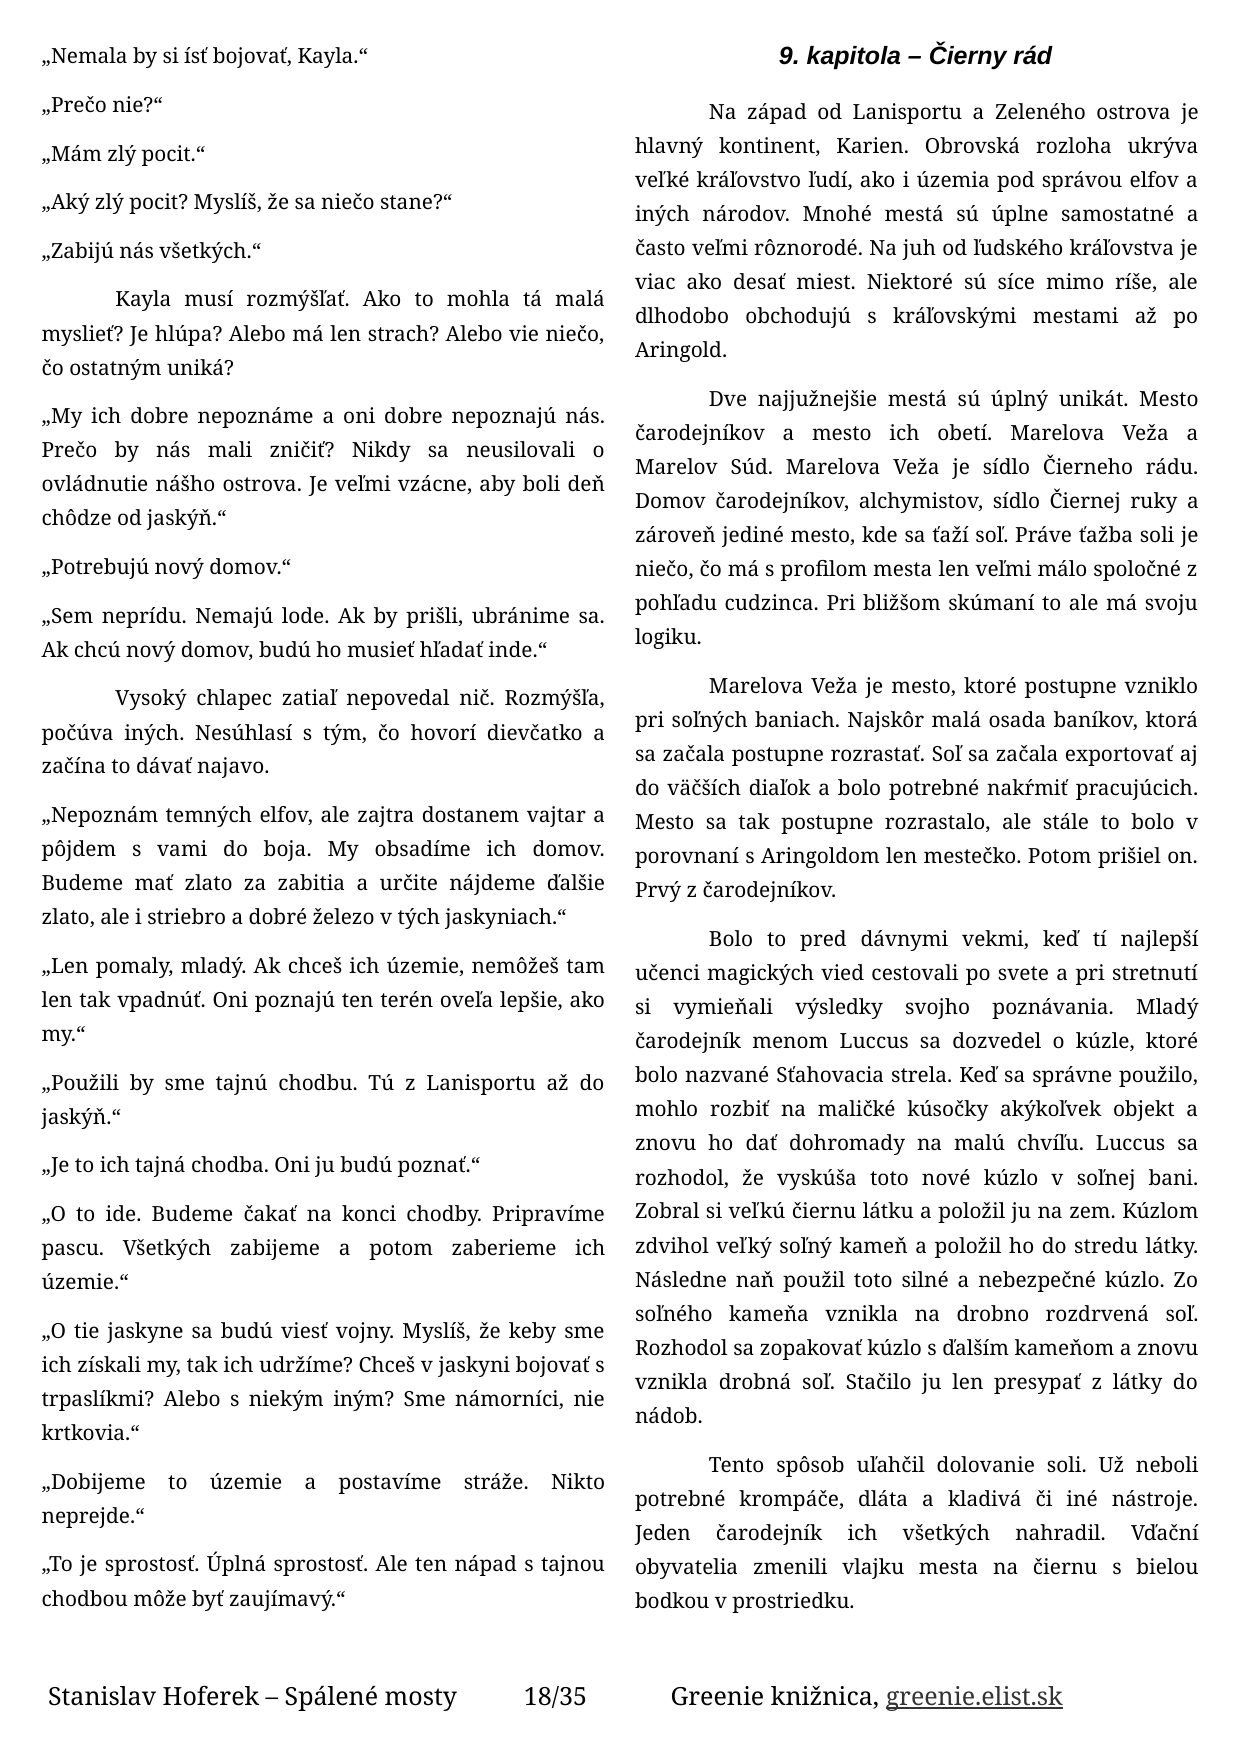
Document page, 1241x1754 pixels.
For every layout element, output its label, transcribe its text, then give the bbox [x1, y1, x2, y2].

text Dve najjužnejšie mestá sú úplný unikát. Mesto čarodejníkov a mesto ich obetí. Marelova Veža a Marelov Súd. Marelova Veža je sídlo Čierneho rádu. Domov čarodejníkov, alchymistov, sídlo Čiernej ruky a zároveň jediné mesto, kde sa ťaží soľ. Práve ťažba soli je niečo, čo má s profilom mesta len veľmi málo spoločné z pohľadu cudzinca. Pri bližšom skúmaní to ale má svoju logiku. [635, 384, 1199, 651]
text „Zabijú nás všetkých.“ [41, 236, 605, 264]
text Vysoký chlapec zatiaľ nepovedal nič. Rozmýšľa, počúva iných. Nesúhlasí s tým, čo hovorí dievčatko a začína to dávať najavo. [41, 683, 605, 780]
text Bolo to pred dávnymi vekmi, keď tí najlepší učenci magických vied cestovali po svete a pri stretnutí si vymieňali výsledky svojho poznávania. Mladý čarodejník menom Luccus sa dozvedel o kúzle, ktoré bolo nazvané Sťahovacia strela. Keď sa správne použilo, mohlo rozbiť na maličké kúsočky akýkoľvek objekt a znovu ho dať dohromady na malú chvíľu. Luccus sa rozhodol, že vyskúša toto nové kúzlo v soľnej bani. Zobral si veľkú čiernu látku a položil ju na zem. Kúzlom zdvihol veľký soľný kameň a položil ho do stredu látky. Následne naň použil toto silné a nebezpečné kúzlo. Zo soľného kameňa vznikla na drobno rozdrvená soľ. Rozhodol sa zopakovať kúzlo s ďalším kameňom a znovu vznikla drobná soľ. Stačilo ju len presypať z látky do nádob. [635, 924, 1199, 1429]
text „Je to ich tajná chodba. Oni ju budú poznať.“ [41, 1151, 605, 1179]
text „Mám zlý pocit.“ [41, 139, 605, 167]
text „Prečo nie?“ [41, 90, 605, 118]
text „O to ide. Budeme čakať na konci chodby. Pripravíme pascu. Všetkých zabijeme a potom zaberieme ich územie.“ [41, 1199, 605, 1296]
text „Dobijeme to územie a postavíme stráže. Nikto neprejde.“ [41, 1467, 605, 1529]
text „Aký zlý pocit? Myslíš, že sa niečo stane?“ [41, 187, 605, 216]
text „Len pomaly, mladý. Ak chceš ich územie, nemôžeš tam len tak vpadnúť. Oni poznajú ten terén oveľa lepšie, ako my.“ [41, 951, 605, 1048]
text „My ich dobre nepoznáme a oni dobre nepoznajú nás. Prečo by nás mali zničiť? Nikdy sa neusilovali o ovládnutie nášho ostrova. Je veľmi vzácne, aby boli deň chôdze od jaskýň.“ [41, 401, 605, 532]
text „Nepoznám temných elfov, ale zajtra dostanem vajtar a pôjdem s vami do boja. My obsadíme ich domov. Budeme mať zlato za zabitia a určite nájdeme ďalšie zlato, ale i striebro a dobré železo v tých jaskyniach.“ [41, 800, 605, 931]
text „Potrebujú nový domov.“ [41, 552, 605, 581]
text „O tie jaskyne sa budú viesť vojny. Myslíš, že keby sme ich získali my, tak ich udržíme? Chceš v jaskyni bojovať s trpaslíkmi? Alebo s niekým iným? Sme námorníci, nie krtkovia.“ [41, 1316, 605, 1447]
text „To je sprostosť. Úplná sprostosť. Ale ten nápad s tajnou chodbou môže byť zaujímavý.“ [41, 1549, 605, 1612]
text Kayla musí rozmýšľať. Ako to mohla tá malá myslieť? Je hlúpa? Alebo má len strach? Alebo vie niečo, čo ostatným uniká? [41, 284, 605, 381]
subtitle 9. kapitola – Čierny rád [635, 41, 1199, 70]
text Tento spôsob uľahčil dolovanie soli. Už neboli potrebné krompáče, dláta a kladivá či iné nástroje. Jeden čarodejník ich všetkých nahradil. Vďační obyvatelia zmenili vlajku mesta na čiernu s bielou bodkou v prostriedku. [635, 1450, 1199, 1614]
text „Nemala by si ísť bojovať, Kayla.“ [41, 41, 605, 70]
text „Sem neprídu. Nemajú lode. Ak by prišli, ubránime sa. Ak chcú nový domov, budú ho musieť hľadať inde.“ [41, 601, 605, 663]
text Na západ od Lanisportu a Zeleného ostrova je hlavný kontinent, Karien. Obrovská rozloha ukrýva veľké kráľovstvo ľudí, ako i územia pod správou elfov a iných národov. Mnohé mestá sú úplne samostatné a často veľmi rôznorodé. Na juh od ľudského kráľovstva je viac ako desať miest. Niektoré sú síce mimo ríše, ale dlhodobo obchodujú s kráľovskými mestami až po Aringold. [635, 97, 1199, 364]
text „Použili by sme tajnú chodbu. Tú z Lanisportu až do jaskýň.“ [41, 1068, 605, 1130]
text Marelova Veža je mesto, ktoré postupne vzniklo pri soľných baniach. Najskôr malá osada baníkov, ktorá sa začala postupne rozrastať. Soľ sa začala exportovať aj do väčších diaľok a bolo potrebné nakŕmiť pracujúcich. Mesto sa tak postupne rozrastalo, ale stále to bolo v porovnaní s Aringoldom len mestečko. Potom prišiel on. Prvý z čarodejníkov. [635, 671, 1199, 904]
